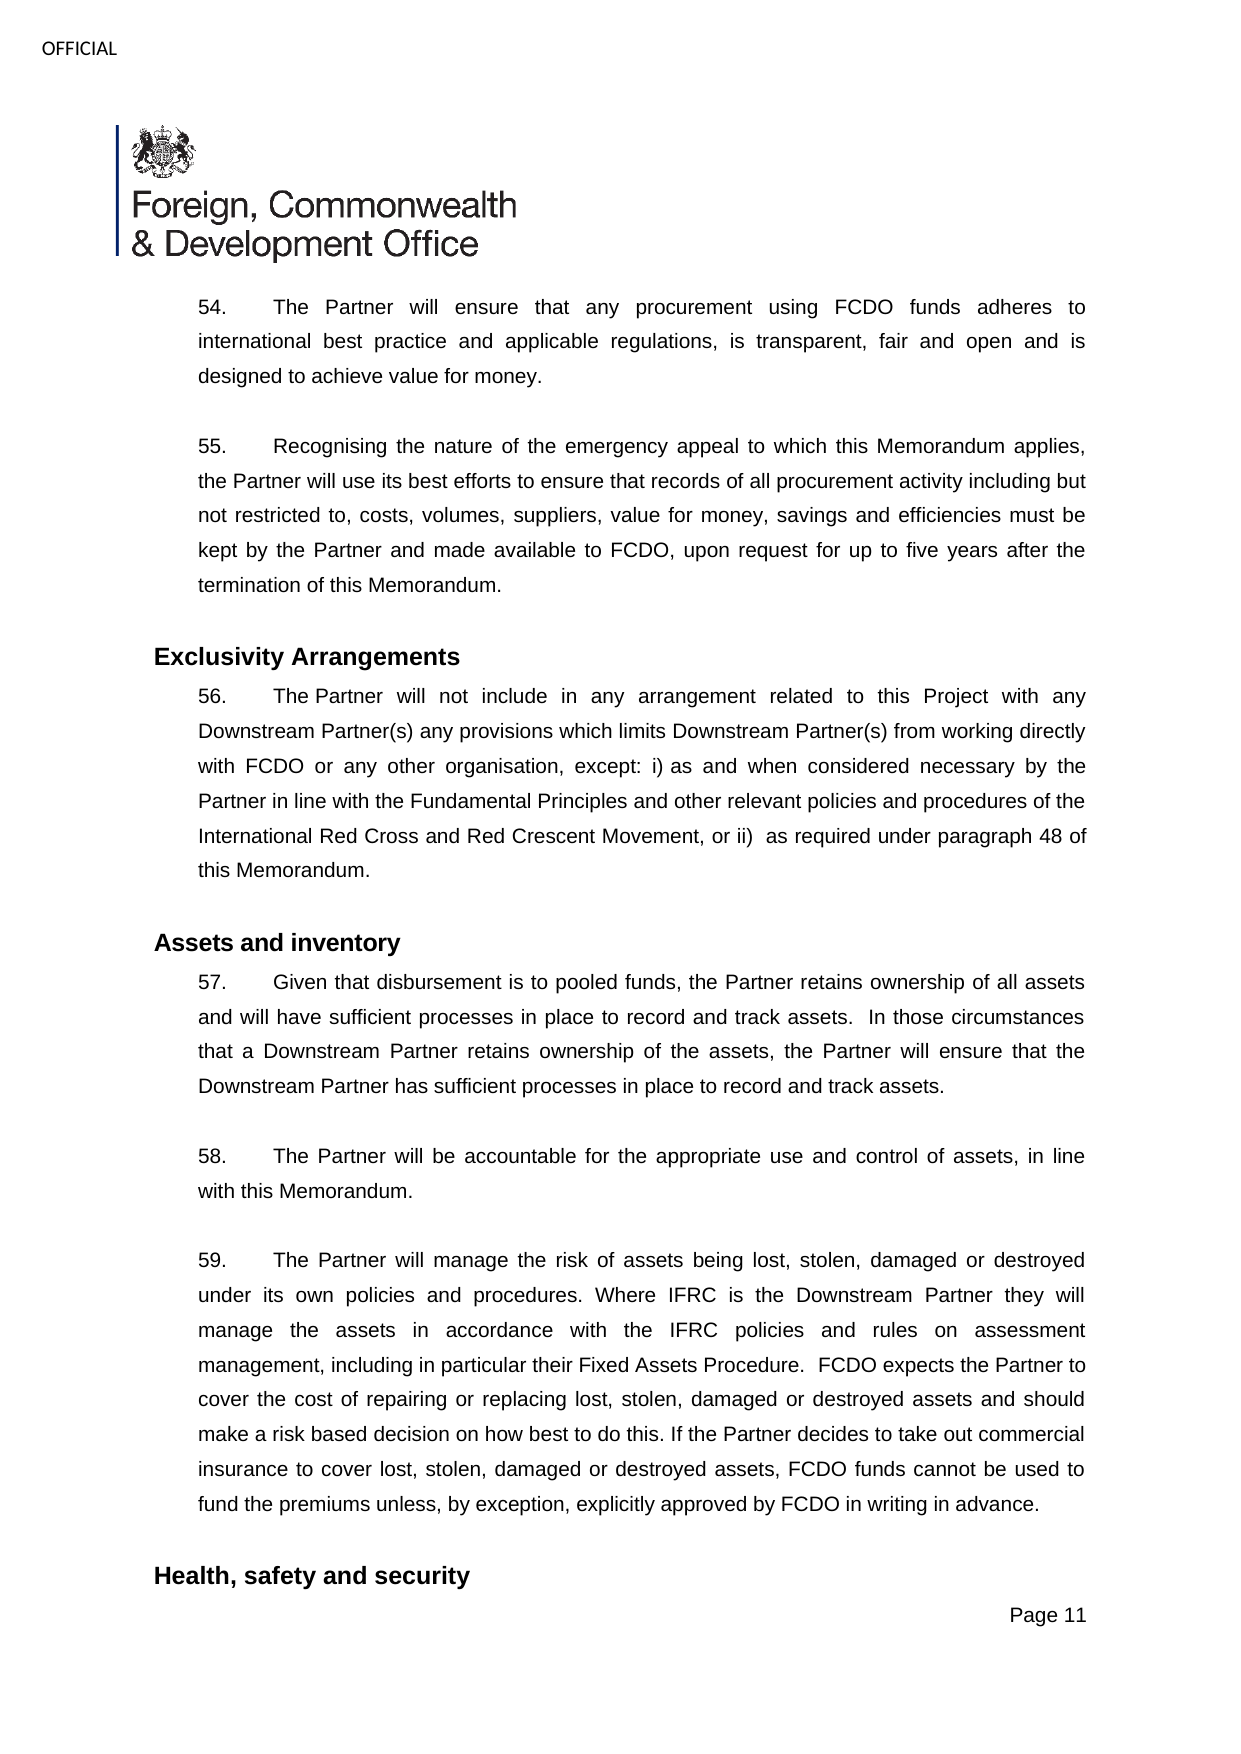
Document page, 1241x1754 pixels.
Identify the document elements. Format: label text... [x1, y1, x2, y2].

list Given that disbursement is to pooled funds, the Partner retains ownership of all assets and will have sufficient processes in place to record and track assets. In those circumstances that a Downstream Partner retains ownership of the assets, the Partner will ensure that the Downstream Partner has sufficient processes in place to record and track assets. [198, 971, 1087, 1098]
text Health, safety and security [153, 1562, 1087, 1590]
list The Partner will not include in any arrangement related to this Project with any Downstream Partner(s) any provisions which limits Downstream Partner(s) from working directly with FCDO or any other organisation, except: i) as and when considered necessary by the Partner in line with the Fundamental Principles and other relevant policies and procedures of the International Red Cross and Red Crescent Movement, or ii) as required under paragraph 48 of this Memorandum. [198, 685, 1087, 882]
list The Partner will be accountable for the appropriate use and control of assets, in line with this Memorandum. [198, 1144, 1087, 1202]
text Assets and inventory [153, 929, 1087, 957]
list The Partner will manage the risk of assets being lost, stolen, damaged or destroyed under its own policies and procedures. Where IFRC is the Downstream Partner they will manage the assets in accordance with the IFRC policies and rules on assessment management, including in particular their Fixed Assets Procedure. FCDO expects the Partner to cover the cost of repairing or replacing lost, stolen, damaged or destroyed assets and should make a risk based decision on how best to do this. If the Partner decides to take out commercial insurance to cover lost, stolen, damaged or destroyed assets, FCDO funds cannot be used to fund the premiums unless, by exception, explicitly approved by FCDO in writing in advance. [198, 1249, 1087, 1516]
list The Partner will ensure that any procurement using FCDO funds adheres to international best practice and applicable regulations, is transparent, fair and open and is designed to achieve value for money. [198, 295, 1087, 388]
list Recognising the nature of the emergency appeal to which this Memorandum applies, the Partner will use its best efforts to ensure that records of all procurement activity including but not restricted to, costs, volumes, suppliers, value for money, savings and efficiencies must be kept by the Partner and made available to FCDO, upon request for up to five years after the termination of this Memorandum. [198, 434, 1087, 597]
list Exclusivity Arrangements [153, 643, 1087, 671]
picture [115, 125, 518, 263]
